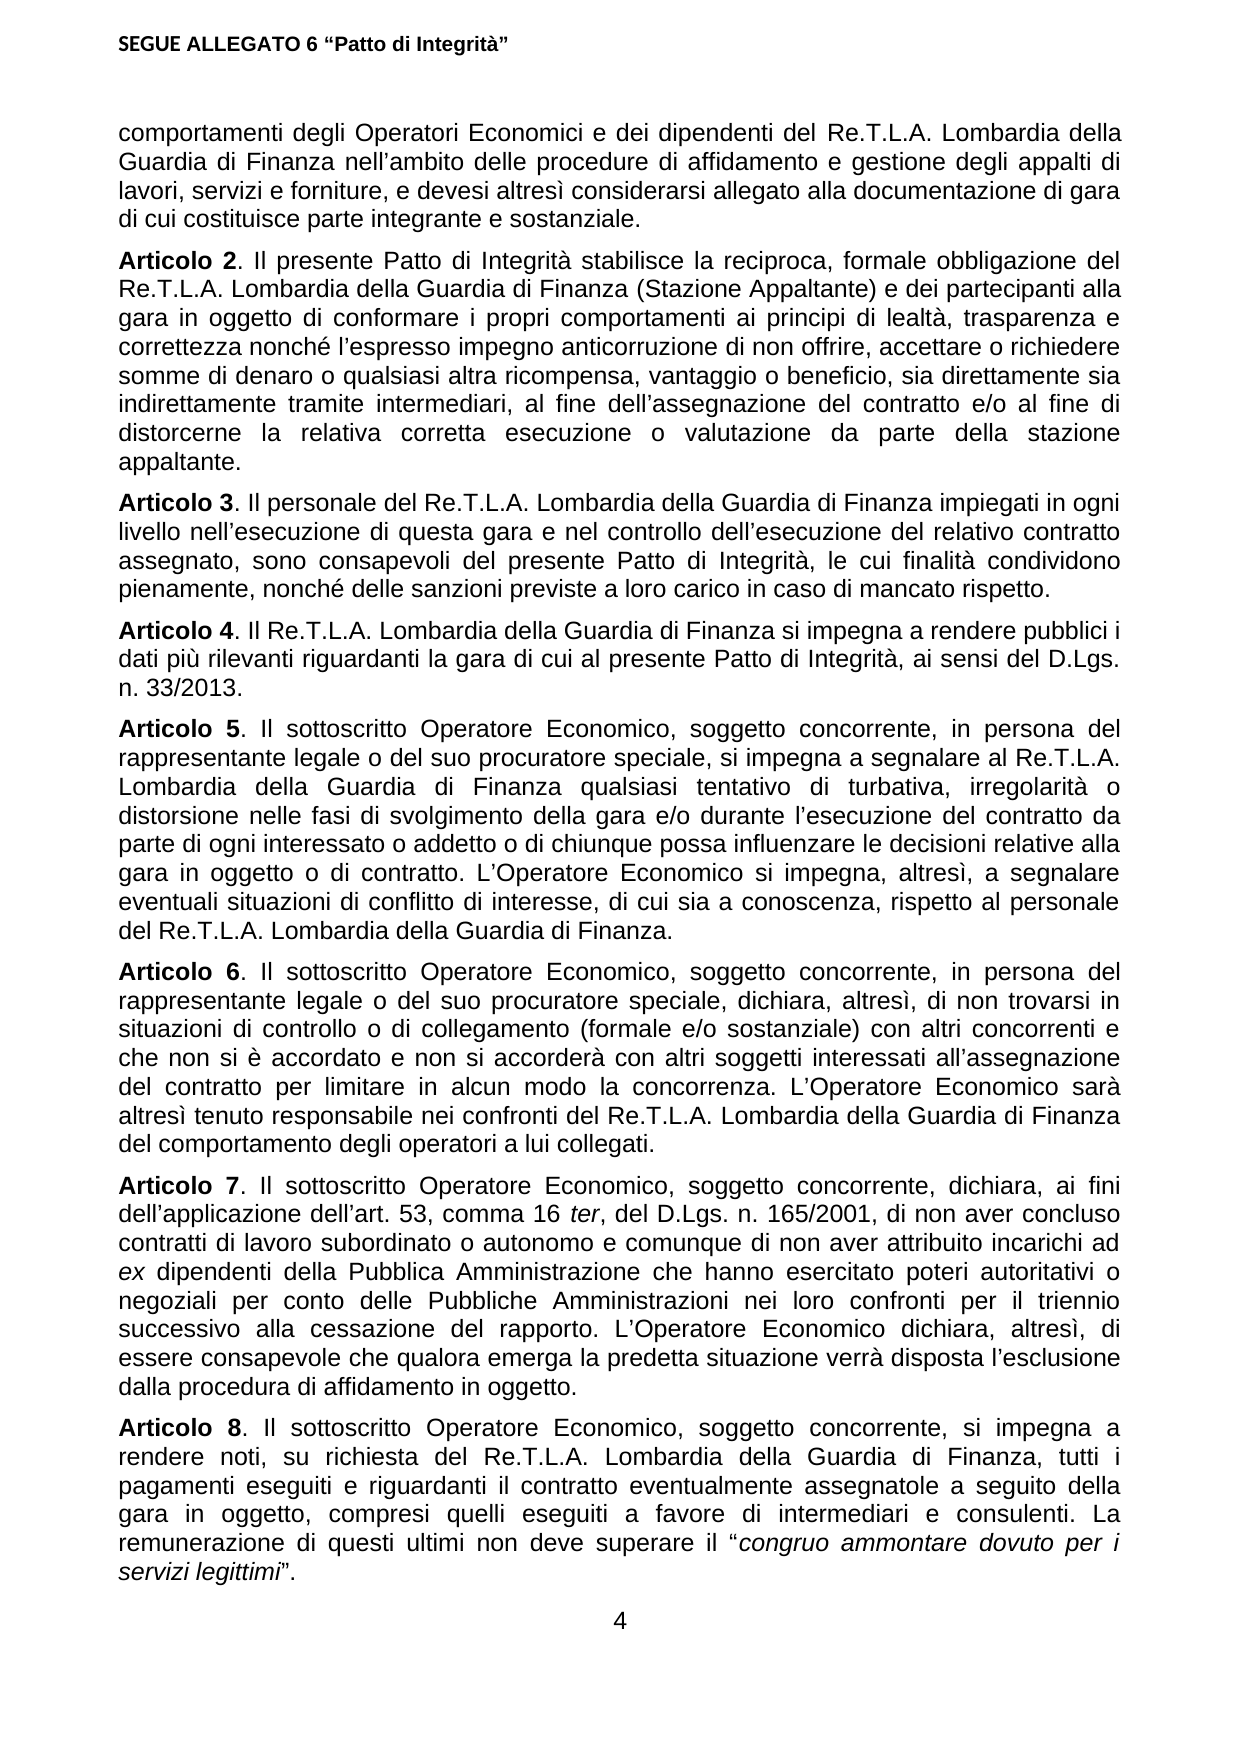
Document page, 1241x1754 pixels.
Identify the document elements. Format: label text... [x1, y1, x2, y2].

text Articolo 5. Il sottoscritto Operatore Economico, soggetto concorrente, in persona del rappresentante legale o del suo procuratore speciale, si impegna a segnalare al Re.T.L.A. Lombardia della Guardia di Finanza qualsiasi tentativo di turbativa, irregolarità o distorsione nelle fasi di svolgimento della gara e/o durante l’esecuzione del contratto da parte di ogni interessato o addetto o di chiunque possa influenzare le decisioni relative alla gara in oggetto o di contratto. L’Operatore Economico si impegna, altresì, a segnalare eventuali situazioni di conflitto di interesse, di cui sia a conoscenza, rispetto al personale del Re.T.L.A. Lombardia della Guardia di Finanza. [118, 714, 1122, 944]
text Articolo 8. Il sottoscritto Operatore Economico, soggetto concorrente, si impegna a rendere noti, su richiesta del Re.T.L.A. Lombardia della Guardia di Finanza, tutti i pagamenti eseguiti e riguardanti il contratto eventualmente assegnatole a seguito della gara in oggetto, compresi quelli eseguiti a favore di intermediari e consulenti. La remunerazione di questi ultimi non deve superare il “congruo ammontare dovuto per i servizi legittimi”. [118, 1413, 1122, 1586]
text Articolo 2. Il presente Patto di Integrità stabilisce la reciproca, formale obbligazione del Re.T.L.A. Lombardia della Guardia di Finanza (Stazione Appaltante) e dei partecipanti alla gara in oggetto di conformare i propri comportamenti ai principi di lealtà, trasparenza e correttezza nonché l’espresso impegno anticorruzione di non offrire, accettare o richiedere somme di denaro o qualsiasi altra ricompensa, vantaggio o beneficio, sia direttamente sia indirettamente tramite intermediari, al fine dell’assegnazione del contratto e/o al fine di distorcerne la relativa corretta esecuzione o valutazione da parte della stazione appaltante. [118, 246, 1122, 476]
text Articolo 6. Il sottoscritto Operatore Economico, soggetto concorrente, in persona del rappresentante legale o del suo procuratore speciale, dichiara, altresì, di non trovarsi in situazioni di controllo o di collegamento (formale e/o sostanziale) con altri concorrenti e che non si è accordato e non si accorderà con altri soggetti interessati all’assegnazione del contratto per limitare in alcun modo la concorrenza. L’Operatore Economico sarà altresì tenuto responsabile nei confronti del Re.T.L.A. Lombardia della Guardia di Finanza del comportamento degli operatori a lui collegati. [118, 957, 1122, 1158]
text Articolo 3. Il personale del Re.T.L.A. Lombardia della Guardia di Finanza impiegati in ogni livello nell’esecuzione di questa gara e nel controllo dell’esecuzione del relativo contratto assegnato, sono consapevoli del presente Patto di Integrità, le cui finalità condividono pienamente, nonché delle sanzioni previste a loro carico in caso di mancato rispetto. [118, 488, 1122, 603]
text Articolo 7. Il sottoscritto Operatore Economico, soggetto concorrente, dichiara, ai fini dell’applicazione dell’art. 53, comma 16 ter, del D.Lgs. n. 165/2001, di non aver concluso contratti di lavoro subordinato o autonomo e comunque di non aver attribuito incarichi ad ex dipendenti della Pubblica Amministrazione che hanno esercitato poteri autoritativi o negoziali per conto delle Pubbliche Amministrazioni nei loro confronti per il triennio successivo alla cessazione del rapporto. L’Operatore Economico dichiara, altresì, di essere consapevole che qualora emerga la predetta situazione verrà disposta l’esclusione dalla procedura di affidamento in oggetto. [118, 1171, 1122, 1401]
text Articolo 4. Il Re.T.L.A. Lombardia della Guardia di Finanza si impegna a rendere pubblici i dati più rilevanti riguardanti la gara di cui al presente Patto di Integrità, ai sensi del D.Lgs. n. 33/2013. [118, 616, 1122, 702]
text comportamenti degli Operatori Economici e dei dipendenti del Re.T.L.A. Lombardia della Guardia di Finanza nell’ambito delle procedure di affidamento e gestione degli appalti di lavori, servizi e forniture, e devesi altresì considerarsi allegato alla documentazione di gara di cui costituisce parte integrante e sostanziale. [118, 118, 1122, 233]
